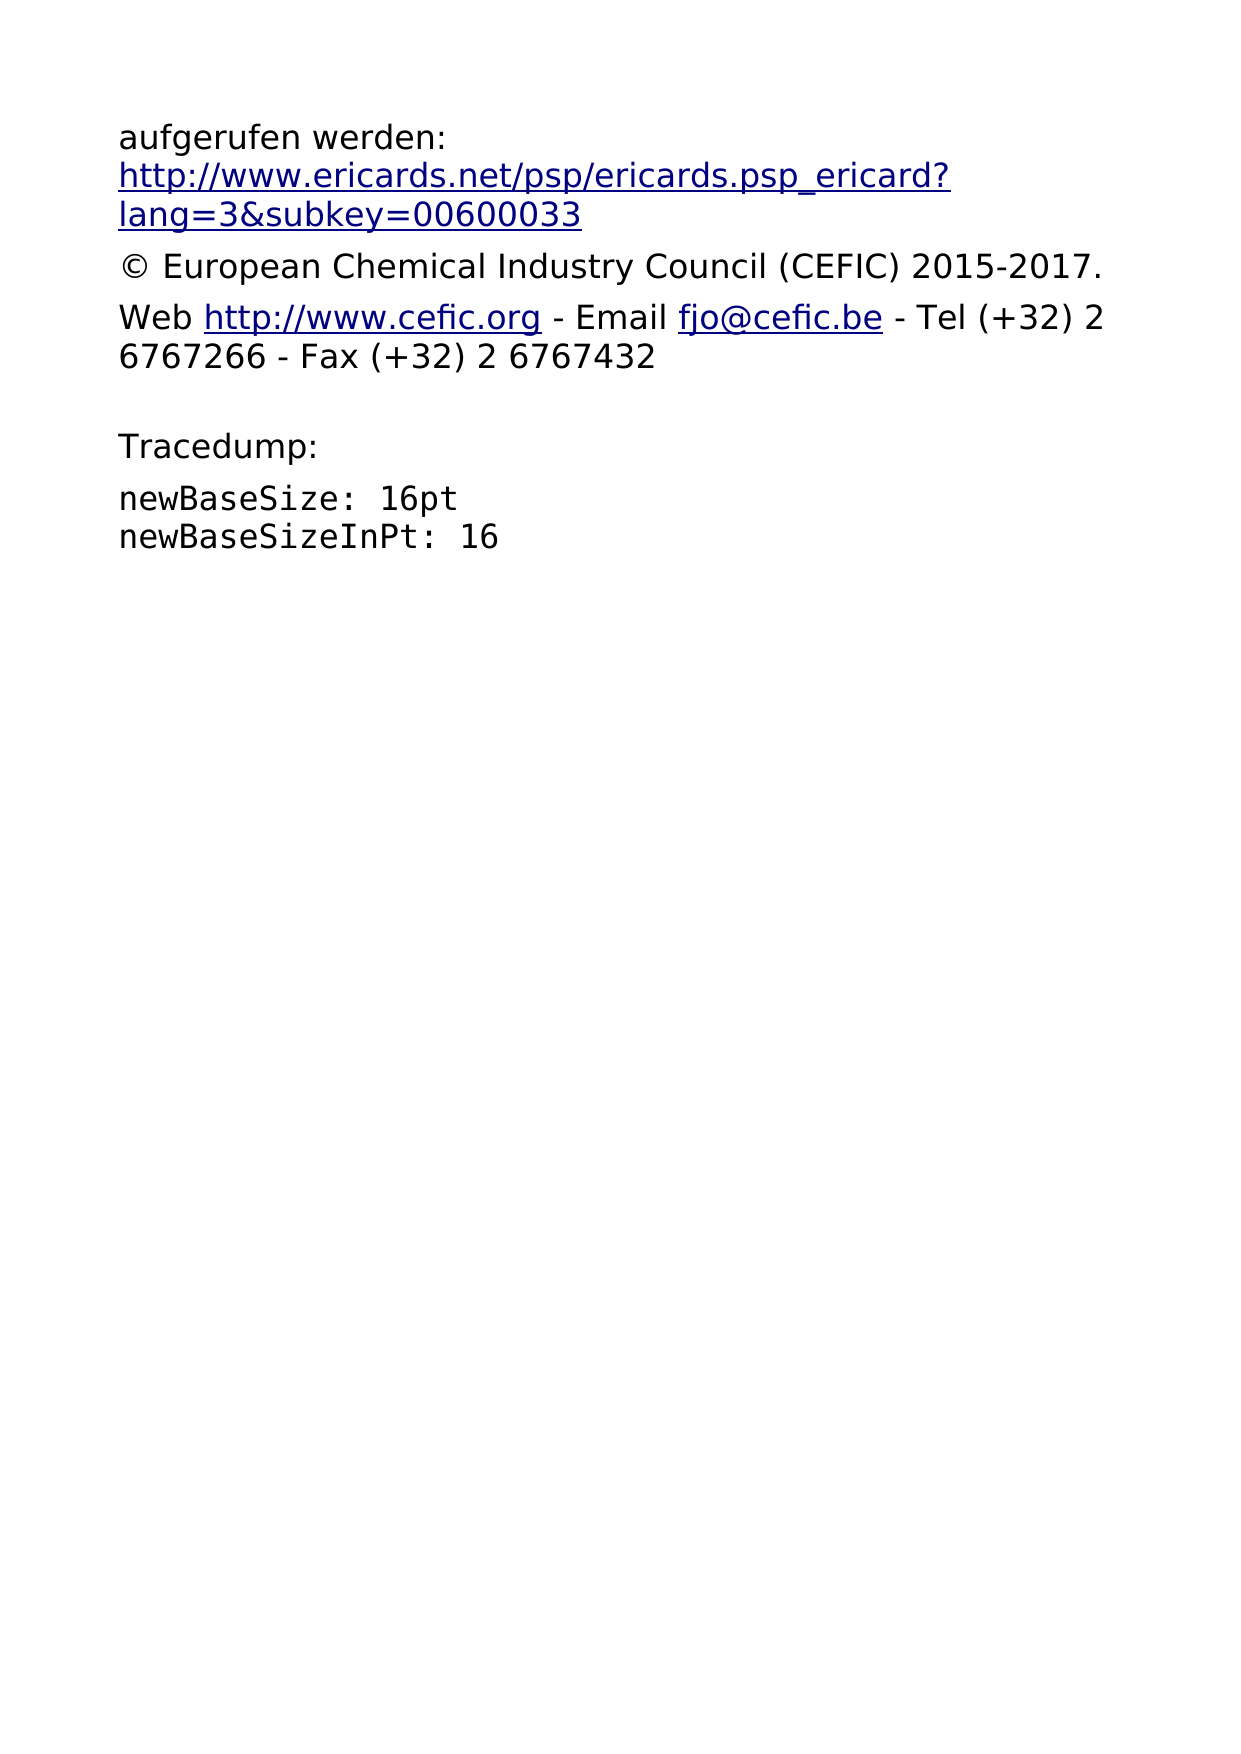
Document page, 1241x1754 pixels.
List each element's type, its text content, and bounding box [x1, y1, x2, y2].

text Tracedump: [118, 389, 1122, 466]
text Web http://www.cefic.org - Email fjo@cefic.be - Tel (+32) 2 6767266 - Fax (+32) 2 6767432 [118, 298, 1122, 376]
text aufgerufen werden: http://www.ericards.net/psp/ericards.psp_ericard?lang=3&subkey=00600033 [118, 118, 1122, 235]
text © European Chemical Industry Council (CEFIC) 2015-2017. [118, 247, 1122, 286]
text newBaseSize: 16pt newBaseSizeInPt: 16 [118, 479, 1122, 557]
